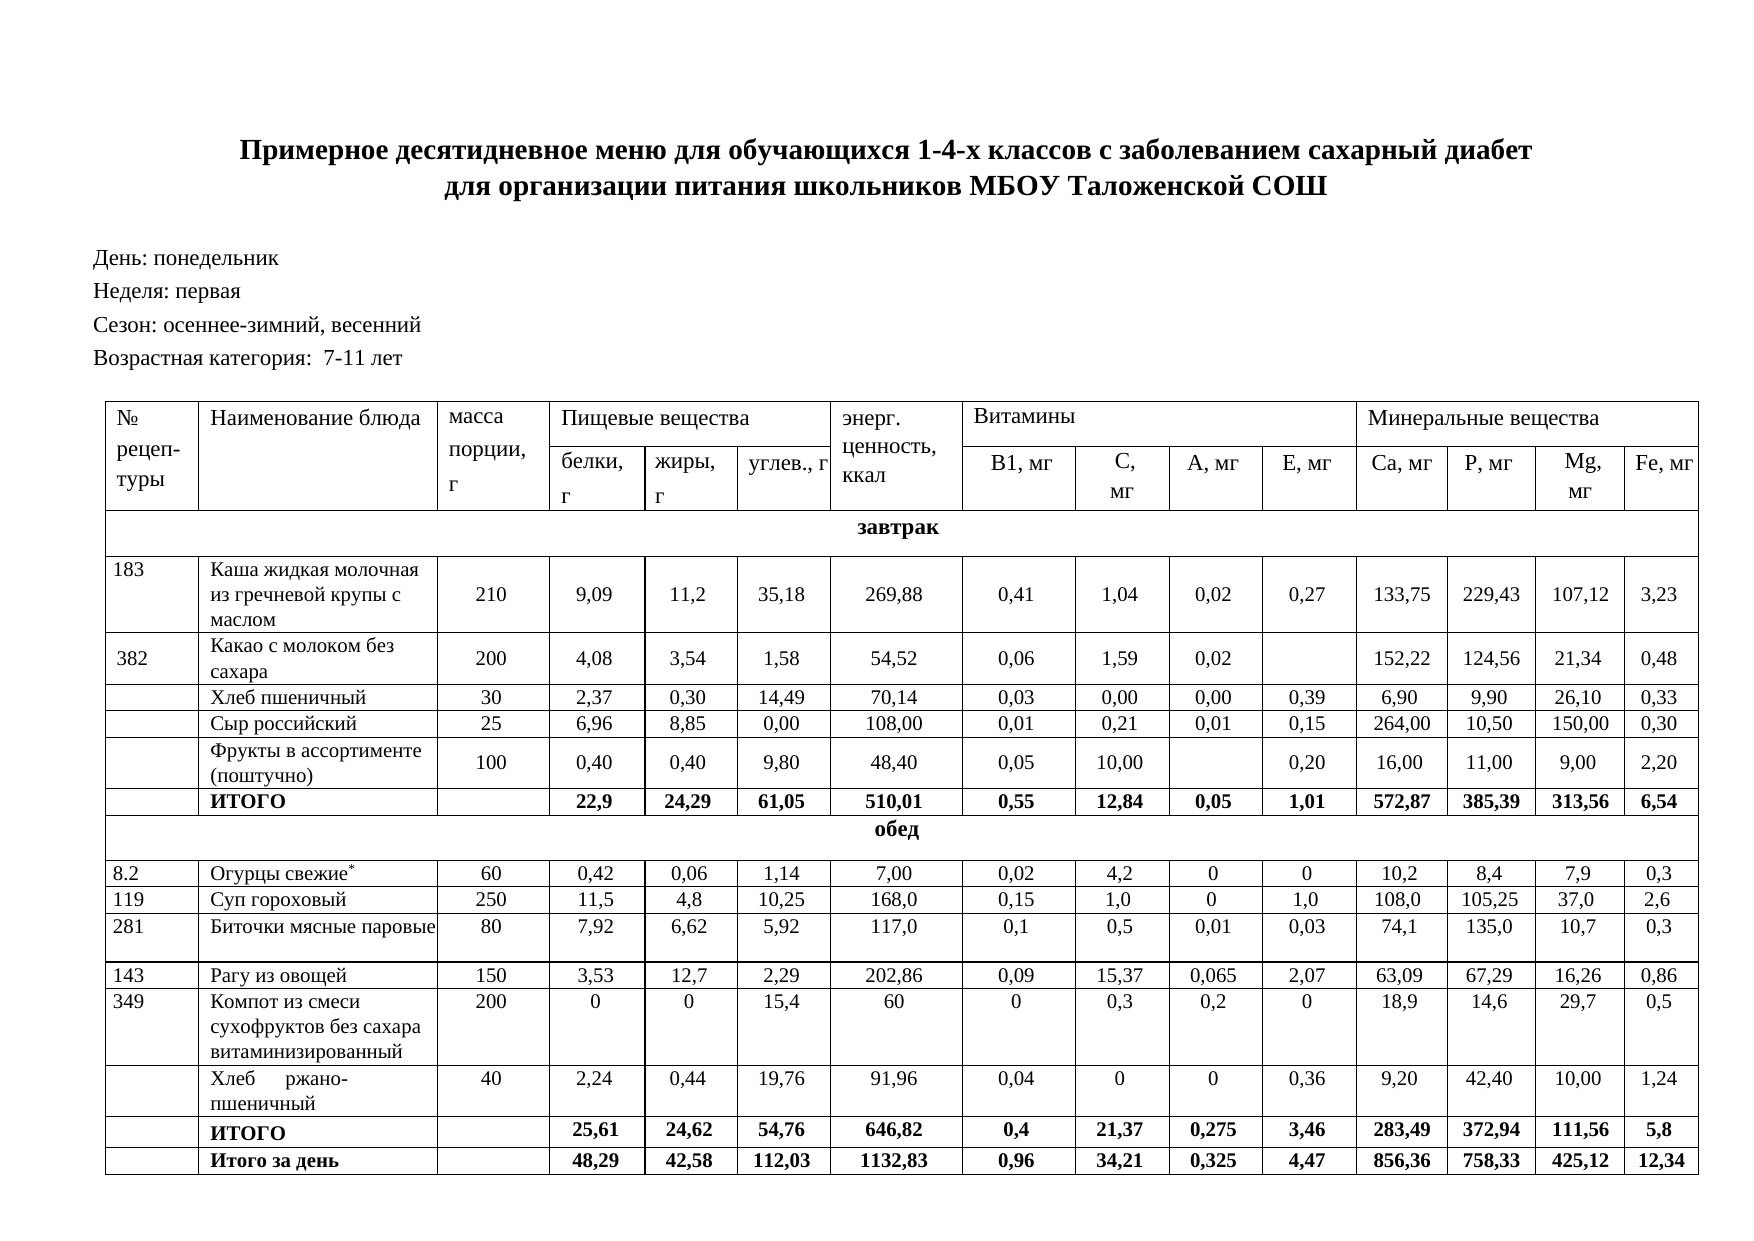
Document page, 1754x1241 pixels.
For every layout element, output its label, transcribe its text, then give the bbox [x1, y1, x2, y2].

table_cell Огурцы свежие* [199, 861, 437, 886]
table_cell [106, 711, 198, 737]
table_cell [106, 789, 198, 814]
table_cell 14,49 [738, 685, 830, 710]
table_cell [1075, 816, 1169, 860]
table_cell Компот из смеси сухофруктов без сахара витаминизированный [199, 989, 437, 1064]
table_cell [1263, 511, 1356, 556]
table_cell Итого за день [199, 1148, 437, 1173]
table_cell 9,80 [738, 738, 830, 788]
table_cell 63,09 [1357, 963, 1447, 988]
table_cell В1, мг [963, 447, 1075, 510]
table_cell 80 [438, 914, 549, 961]
table_cell 8,4 [1448, 861, 1535, 886]
table_cell Хлеб пшеничный [199, 685, 437, 710]
table_cell 11,00 [1448, 738, 1535, 788]
table_cell 108,0 [1357, 887, 1447, 912]
table_cell 0,01 [1170, 711, 1262, 737]
table_cell 283,49 [1357, 1117, 1447, 1147]
table_cell 60 [831, 989, 962, 1064]
table_cell 30 [438, 685, 549, 710]
table_cell Мg, мг [1536, 447, 1624, 510]
table_cell 4,08 [550, 633, 644, 684]
table_cell [106, 738, 198, 788]
table_cell Биточки мясные паровые [199, 914, 437, 961]
table_cell 210 [438, 557, 549, 632]
table_cell 5,8 [1625, 1117, 1698, 1147]
table_cell 0,44 [646, 1066, 737, 1116]
table_cell 0,02 [1170, 557, 1262, 632]
table_cell [1169, 816, 1263, 860]
table_cell 1,24 [1625, 1066, 1698, 1116]
table_cell 54,76 [738, 1117, 830, 1147]
table_cell 14,6 [1448, 989, 1535, 1064]
table_cell [437, 511, 550, 556]
table_cell 0,86 [1625, 963, 1698, 988]
table_cell 0,3 [1625, 914, 1698, 961]
table_cell 16,00 [1357, 738, 1447, 788]
table_cell 0,55 [963, 789, 1075, 814]
table_cell 48,29 [550, 1148, 644, 1173]
table_cell 150,00 [1536, 711, 1624, 737]
table_cell 200 [438, 989, 549, 1064]
table_cell [106, 685, 198, 710]
table_cell 0,3 [1076, 989, 1169, 1064]
table_cell Какао с молоком без сахара [199, 633, 437, 684]
table_cell [438, 789, 549, 814]
table_cell [438, 1117, 549, 1147]
table_cell [106, 511, 199, 556]
table_cell [1075, 511, 1169, 556]
table_cell 42,40 [1448, 1066, 1535, 1116]
table_cell [1356, 816, 1624, 860]
table_cell 0,325 [1170, 1148, 1262, 1173]
table_cell 0,02 [1170, 633, 1262, 684]
table_cell 281 [106, 914, 198, 961]
table_cell Хлеб ржано-пшеничный [199, 1066, 437, 1116]
table_cell 37,0 [1536, 887, 1624, 912]
table_cell 24,62 [646, 1117, 737, 1147]
table_cell 372,94 [1448, 1117, 1535, 1147]
table_cell Каша жидкая молочная из гречневой крупы с маслом [199, 557, 437, 632]
table_cell 8,85 [646, 711, 737, 737]
table_cell 2,24 [550, 1066, 644, 1116]
table_cell 9,09 [550, 557, 644, 632]
table_cell 119 [106, 887, 198, 912]
table_cell 0 [1076, 1066, 1169, 1116]
table_cell 10,50 [1448, 711, 1535, 737]
table_cell 8.2 [106, 861, 198, 886]
table_cell ИТОГО [199, 789, 437, 814]
table_cell 15,37 [1076, 963, 1169, 988]
table_cell 313,56 [1536, 789, 1624, 814]
table_header [1075, 402, 1169, 446]
table_cell 117,0 [831, 914, 962, 961]
table_cell 0,96 [963, 1148, 1075, 1173]
table_cell 0,05 [1170, 789, 1262, 814]
table_cell 202,86 [831, 963, 962, 988]
table_cell 0,15 [1263, 711, 1356, 737]
table_cell 250 [438, 887, 549, 912]
table_cell обед [831, 816, 962, 860]
table_cell 0,42 [550, 861, 644, 886]
table_cell 0,40 [646, 738, 737, 788]
table_cell 21,37 [1076, 1117, 1169, 1147]
table_cell 15,4 [738, 989, 830, 1064]
table_cell Р, мг [1448, 447, 1535, 510]
table_cell 0,39 [1263, 685, 1356, 710]
table_cell 152,22 [1357, 633, 1447, 684]
table_cell 0,1 [963, 914, 1075, 961]
table_cell 0 [1263, 989, 1356, 1064]
table_header энерг. ценность, ккал [831, 402, 962, 510]
table_cell 111,56 [1536, 1117, 1624, 1147]
table_cell 10,00 [1076, 738, 1169, 788]
table_cell 16,26 [1536, 963, 1624, 988]
table_cell 1,04 [1076, 557, 1169, 632]
table_cell 133,75 [1357, 557, 1447, 632]
table_cell 35,18 [738, 557, 830, 632]
table_cell 264,00 [1357, 711, 1447, 737]
table_cell 0 [1170, 861, 1262, 886]
table_cell 91,96 [831, 1066, 962, 1116]
table_cell 61,05 [738, 789, 830, 814]
table_cell 856,36 [1357, 1148, 1447, 1173]
table_header [1625, 402, 1698, 446]
table_cell 19,76 [738, 1066, 830, 1116]
table_cell 105,25 [1448, 887, 1535, 912]
table_cell 0,4 [963, 1117, 1075, 1147]
table_cell [1356, 511, 1624, 556]
table_cell 0,00 [738, 711, 830, 737]
table_cell 108,00 [831, 711, 962, 737]
table_cell 22,9 [550, 789, 644, 814]
table_cell [199, 816, 437, 860]
table_cell 168,0 [831, 887, 962, 912]
table_cell жиры, г [646, 447, 737, 510]
table_cell [550, 511, 831, 556]
table_cell [437, 816, 550, 860]
table_cell [1625, 511, 1698, 556]
table_cell 10,00 [1536, 1066, 1624, 1116]
table_cell [106, 816, 199, 860]
table_cell 135,0 [1448, 914, 1535, 961]
table_cell 25 [438, 711, 549, 737]
table_cell 1,0 [1263, 887, 1356, 912]
table_cell [1263, 816, 1356, 860]
table_cell 3,23 [1625, 557, 1698, 632]
table_cell 60 [438, 861, 549, 886]
table_cell 1132,83 [831, 1148, 962, 1173]
table_cell 29,7 [1536, 989, 1624, 1064]
table_cell 6,62 [646, 914, 737, 961]
table_cell [962, 511, 1075, 556]
table_cell 3,46 [1263, 1117, 1356, 1147]
table_header масса порции, г [438, 402, 549, 510]
table_cell 25,61 [550, 1117, 644, 1147]
table_cell 0 [1263, 861, 1356, 886]
table_cell 2,6 [1625, 887, 1698, 912]
table_cell [106, 1148, 198, 1173]
table_cell Фрукты в ассортименте (поштучно) [199, 738, 437, 788]
table_cell 6,96 [550, 711, 644, 737]
table_cell 0,3 [1625, 861, 1698, 886]
table_cell 9,00 [1536, 738, 1624, 788]
table_cell 2,37 [550, 685, 644, 710]
table_cell 0,41 [963, 557, 1075, 632]
table_cell 100 [438, 738, 549, 788]
table_cell 12,34 [1625, 1148, 1698, 1173]
table_cell 0,05 [963, 738, 1075, 788]
table_cell 183 [106, 557, 198, 632]
table_cell 0,33 [1625, 685, 1698, 710]
table_cell 0,21 [1076, 711, 1169, 737]
text Примерное десятидневное меню для обучающихся 1-4-х классов с заболеванием сахарный диабет для организации питания школьников МБОУ Таложенской СОШ [209, 132, 1563, 201]
table_cell 1,59 [1076, 633, 1169, 684]
table_cell [1625, 816, 1698, 860]
text День: понедельник [93, 244, 539, 271]
table_cell 3,53 [550, 963, 644, 988]
table_cell 510,01 [831, 789, 962, 814]
table_cell 0,40 [550, 738, 644, 788]
table_cell Са, мг [1357, 447, 1447, 510]
table_cell 0,01 [1170, 914, 1262, 961]
table_cell 4,47 [1263, 1148, 1356, 1173]
table_cell 7,00 [831, 861, 962, 886]
table_cell 1,01 [1263, 789, 1356, 814]
table_cell 42,58 [646, 1148, 737, 1173]
table_cell 9,20 [1357, 1066, 1447, 1116]
table_cell 0,15 [963, 887, 1075, 912]
table_cell 6,54 [1625, 789, 1698, 814]
table_cell 0,06 [646, 861, 737, 886]
table_cell 0 [1170, 1066, 1262, 1116]
table_cell 3,54 [646, 633, 737, 684]
table_cell 9,90 [1448, 685, 1535, 710]
table_cell [106, 1117, 198, 1147]
table_cell 0,09 [963, 963, 1075, 988]
table_cell 6,90 [1357, 685, 1447, 710]
table_cell 1,14 [738, 861, 830, 886]
table_cell 0,02 [963, 861, 1075, 886]
table_cell 0,2 [1170, 989, 1262, 1064]
table_cell 0,04 [963, 1066, 1075, 1116]
table_header Минеральные вещества [1357, 402, 1624, 446]
table_cell 10,7 [1536, 914, 1624, 961]
table_cell 0,30 [1625, 711, 1698, 737]
table_cell Суп гороховый [199, 887, 437, 912]
table_cell 34,21 [1076, 1148, 1169, 1173]
table_cell 0,5 [1076, 914, 1169, 961]
table_cell 229,43 [1448, 557, 1535, 632]
table_cell 24,29 [646, 789, 737, 814]
table_cell 12,7 [646, 963, 737, 988]
table_cell 758,33 [1448, 1148, 1535, 1173]
table_cell 0 [550, 989, 644, 1064]
table_cell 0,275 [1170, 1117, 1262, 1147]
table_cell 646,82 [831, 1117, 962, 1147]
table_cell 0,00 [1076, 685, 1169, 710]
table_cell Рагу из овощей [199, 963, 437, 988]
table_cell 4,2 [1076, 861, 1169, 886]
table_cell 0,065 [1170, 963, 1262, 988]
table_header Пищевые вещества [550, 402, 830, 446]
table_cell 0,27 [1263, 557, 1356, 632]
table_cell 18,9 [1357, 989, 1447, 1064]
table_cell 7,92 [550, 914, 644, 961]
table_cell 2,29 [738, 963, 830, 988]
table_cell 70,14 [831, 685, 962, 710]
table_header Витамины [963, 402, 1075, 446]
table_cell 0,30 [646, 685, 737, 710]
table_cell 269,88 [831, 557, 962, 632]
table_cell 0,03 [1263, 914, 1356, 961]
table_cell 0 [646, 989, 737, 1064]
table_cell 2,07 [1263, 963, 1356, 988]
table_cell Fe, мг [1625, 447, 1698, 510]
table_cell 11,2 [646, 557, 737, 632]
table_cell 200 [438, 633, 549, 684]
table_cell 0 [1170, 887, 1262, 912]
table_cell А, мг [1170, 447, 1262, 510]
table_cell 74,1 [1357, 914, 1447, 961]
table_cell 54,52 [831, 633, 962, 684]
text Возрастная категория: 7-11 лет [93, 344, 539, 370]
table_cell 0,36 [1263, 1066, 1356, 1116]
table_cell 1,0 [1076, 887, 1169, 912]
table_cell 48,40 [831, 738, 962, 788]
table_cell 26,10 [1536, 685, 1624, 710]
table_cell 425,12 [1536, 1148, 1624, 1173]
table_cell [1169, 511, 1263, 556]
table_cell 0,48 [1625, 633, 1698, 684]
table_cell 2,20 [1625, 738, 1698, 788]
table_cell 0,01 [963, 711, 1075, 737]
table_cell 0,5 [1625, 989, 1698, 1064]
table_cell [199, 511, 437, 556]
table_cell 572,87 [1357, 789, 1447, 814]
table_cell завтрак [831, 511, 962, 556]
table_cell 385,39 [1448, 789, 1535, 814]
table_cell 112,03 [738, 1148, 830, 1173]
table_cell 0,03 [963, 685, 1075, 710]
table_cell 107,12 [1536, 557, 1624, 632]
table_cell [1263, 633, 1356, 684]
table_cell 382 [106, 633, 198, 684]
table_cell 10,25 [738, 887, 830, 912]
table_cell [962, 816, 1075, 860]
table_cell [106, 1066, 198, 1116]
table_cell 11,5 [550, 887, 644, 912]
table_cell [1170, 738, 1262, 788]
table_cell белки, г [550, 447, 644, 510]
table_cell 150 [438, 963, 549, 988]
table_cell 124,56 [1448, 633, 1535, 684]
table_cell [438, 1148, 549, 1173]
table_cell 4,8 [646, 887, 737, 912]
table_cell 21,34 [1536, 633, 1624, 684]
table_cell [550, 816, 831, 860]
table_cell 12,84 [1076, 789, 1169, 814]
table_cell ИТОГО [199, 1117, 437, 1147]
table_cell 67,29 [1448, 963, 1535, 988]
table_cell 349 [106, 989, 198, 1064]
table_cell углев., г [738, 447, 830, 510]
table_header Наименование блюда [199, 402, 437, 510]
text Сезон: осеннее-зимний, весенний [93, 311, 539, 337]
table_cell Сыр российский [199, 711, 437, 737]
table_cell С, мг [1076, 447, 1169, 510]
table_header [1263, 402, 1356, 446]
table_cell 143 [106, 963, 198, 988]
table_cell 7,9 [1536, 861, 1624, 886]
table_cell 0,20 [1263, 738, 1356, 788]
table_cell 5,92 [738, 914, 830, 961]
table_header № рецеп- туры [106, 402, 198, 510]
table_cell 0 [963, 989, 1075, 1064]
table_cell 10,2 [1357, 861, 1447, 886]
text Неделя: первая [93, 277, 539, 304]
table_cell Е, мг [1263, 447, 1356, 510]
table_cell 0,06 [963, 633, 1075, 684]
table_cell 1,58 [738, 633, 830, 684]
table_cell 0,00 [1170, 685, 1262, 710]
table_header [1169, 402, 1263, 446]
table_cell 40 [438, 1066, 549, 1116]
